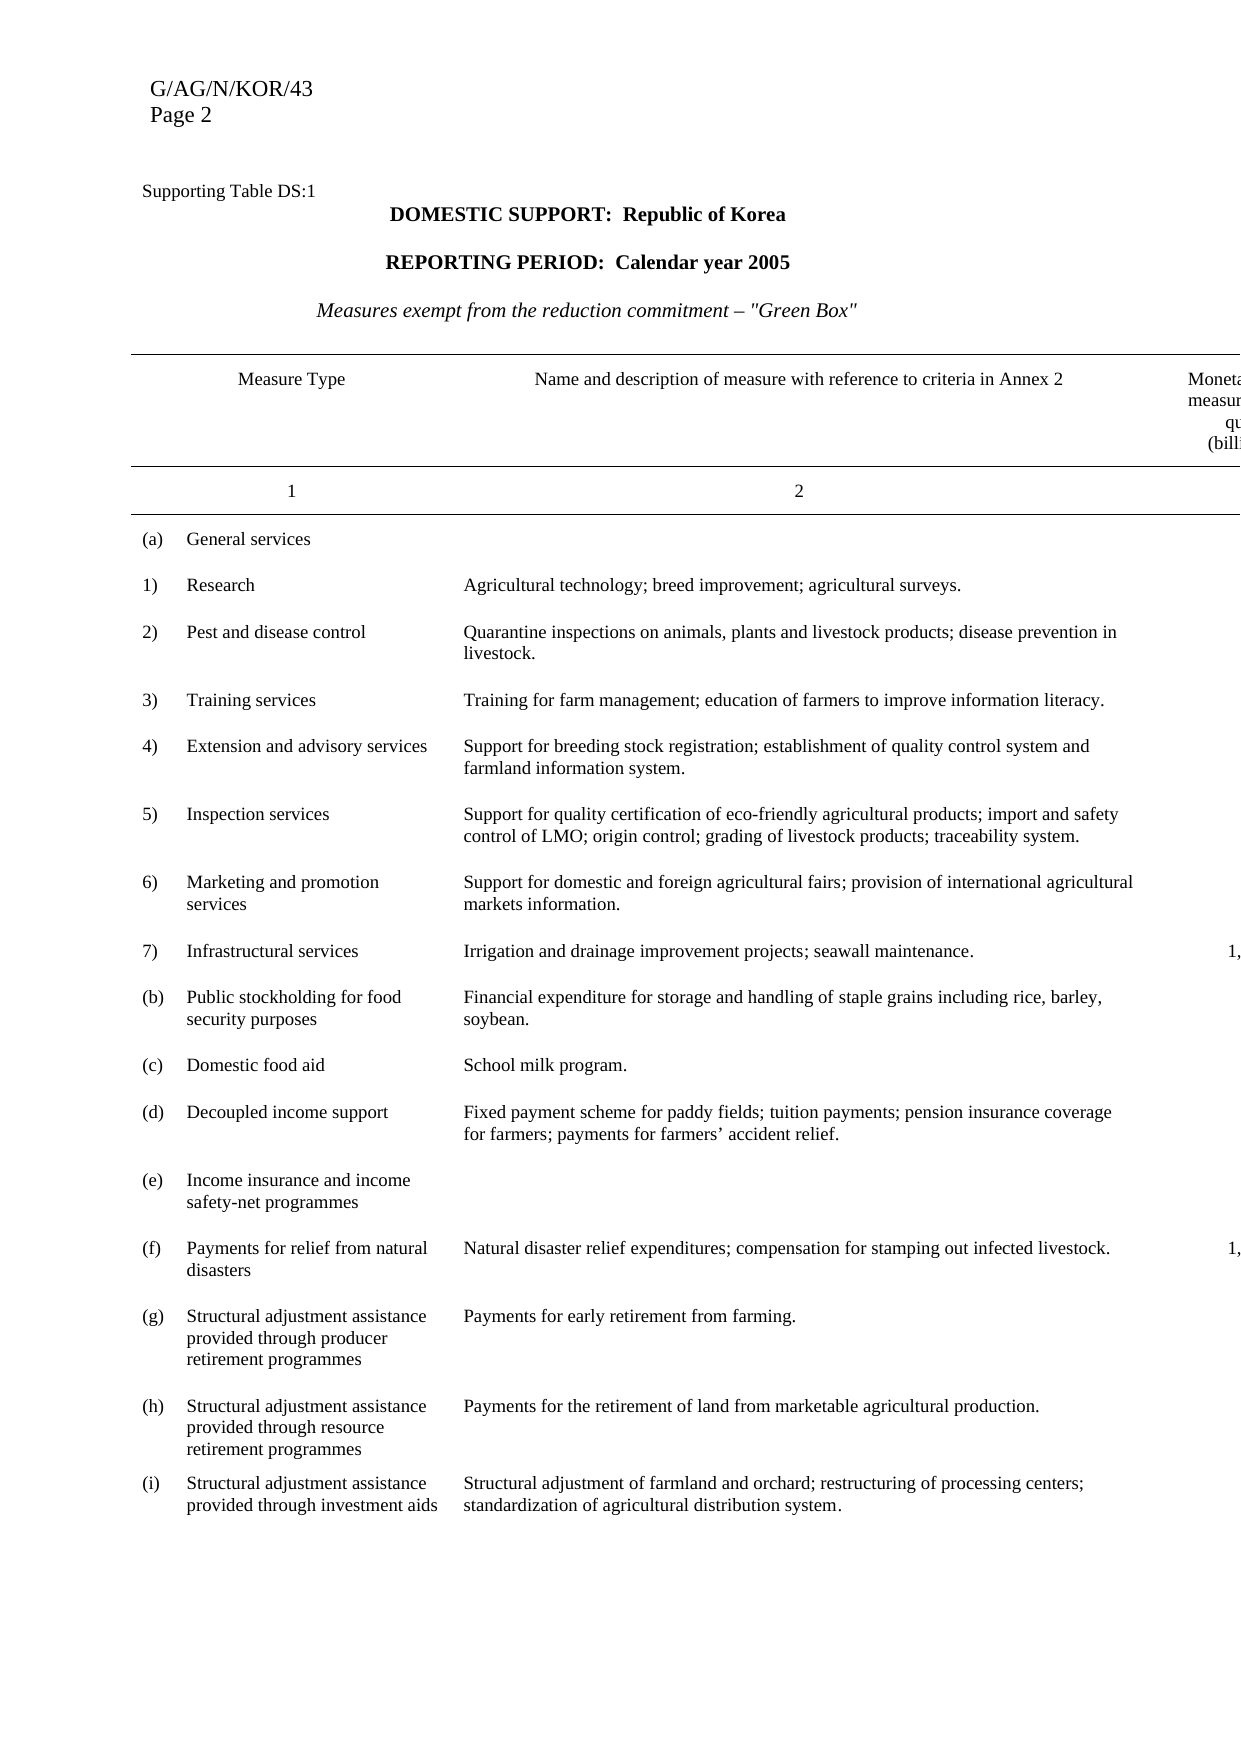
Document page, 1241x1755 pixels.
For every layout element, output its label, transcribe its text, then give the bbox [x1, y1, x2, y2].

table_cell Fixed payment scheme for paddy fields; tuition payments; pension insurance coverage for farmers; payments for farmers’ accident relief. [452, 1088, 1146, 1156]
table_cell 24.3 [1146, 859, 1240, 927]
table_cell 7) Infrastructural services [131, 927, 452, 974]
table_cell [452, 1156, 1146, 1224]
table_cell Support for breeding stock registration; establishment of quality control system and farmland information system. [452, 723, 1146, 791]
table_cell School milk program. [452, 1042, 1146, 1088]
table_cell (i) Structural adjustment assistance provided through investment aids [131, 1460, 452, 1515]
table_cell 43.1 [1146, 676, 1240, 723]
text Supporting Table DS:1 [142, 180, 1033, 202]
table_cell 52.6 [1146, 723, 1240, 791]
table_cell 76.5 [1146, 608, 1240, 676]
table_cell [1146, 515, 1240, 561]
table_cell 1 [131, 467, 452, 514]
table_cell 996.8 [1146, 1088, 1240, 1156]
table_cell 4) Extension and advisory services [131, 723, 452, 791]
table_cell 2) Pest and disease control [131, 608, 452, 676]
table_cell Support for domestic and foreign agricultural fairs; provision of international agricultural markets information. [452, 859, 1146, 927]
table_cell 287.1 [1146, 561, 1240, 608]
text DOMESTIC SUPPORT: Republic of Korea [142, 202, 1033, 226]
table_cell (d) Decoupled income support [131, 1088, 452, 1156]
table_cell (c) Domestic food aid [131, 1042, 452, 1088]
table_cell (e) Income insurance and income safety-net programmes [131, 1156, 452, 1224]
table_cell Financial expenditure for storage and handling of staple grains including rice, barley, soybean. [452, 974, 1146, 1042]
table_cell Support for quality certification of eco-friendly agricultural products; import and safety control of LMO; origin control; grading of livestock products; traceability system. [452, 791, 1146, 859]
table_cell 1) Research [131, 561, 452, 608]
table_cell 398.6 [1146, 1460, 1240, 1515]
table_cell Payments for the retirement of land from marketable agricultural production. [452, 1383, 1146, 1459]
table_cell 3) Training services [131, 676, 452, 723]
table_cell (g) Structural adjustment assistance provided through producer retirement programmes [131, 1293, 452, 1382]
table_cell 0 [1146, 1156, 1240, 1224]
table_cell [452, 515, 1146, 561]
table_cell 133.2 [1146, 791, 1240, 859]
table_cell (b) Public stockholding for food security purposes [131, 974, 452, 1042]
text Measures exempt from the reduction commitment – "Green Box" [142, 298, 1033, 322]
table_cell 1,782.5 [1146, 927, 1240, 974]
table_header Monetary value of measure in year in question (billion won) [1146, 355, 1240, 466]
table_cell 53.0 [1146, 1383, 1240, 1459]
table_cell 6) Marketing and promotion services [131, 859, 452, 927]
table_cell 3 [1146, 467, 1240, 514]
table_header Measure Type [131, 355, 452, 466]
table_cell Irrigation and drainage improvement projects; seawall maintenance. [452, 927, 1146, 974]
table_cell Payments for early retirement from farming. [452, 1293, 1146, 1382]
table_cell Structural adjustment of farmland and orchard; restructuring of processing centers; standardization of agricultural distribution system. [452, 1460, 1146, 1515]
table_cell Quarantine inspections on animals, plants and livestock products; disease prevention in livestock. [452, 608, 1146, 676]
table_cell 16.1 [1146, 1042, 1240, 1088]
table_cell 22.1 [1146, 1293, 1240, 1382]
table_cell (f) Payments for relief from natural disasters [131, 1225, 452, 1293]
table_cell 1,051.0 [1146, 1225, 1240, 1293]
table_cell 2 [452, 467, 1146, 514]
table_cell Natural disaster relief expenditures; compensation for stamping out infected livestock. [452, 1225, 1146, 1293]
table_cell Agricultural technology; breed improvement; agricultural surveys. [452, 561, 1146, 608]
text REPORTING PERIOD: Calendar year 2005 [142, 250, 1033, 274]
table_header Name and description of measure with reference to criteria in Annex 2 [452, 355, 1146, 466]
table_cell (a) General services [131, 515, 452, 561]
table_cell 5) Inspection services [131, 791, 452, 859]
table_cell (h) Structural adjustment assistance provided through resource retirement programmes [131, 1383, 452, 1459]
table_cell 169.8 [1146, 974, 1240, 1042]
table_cell Training for farm management; education of farmers to improve information literacy. [452, 676, 1146, 723]
